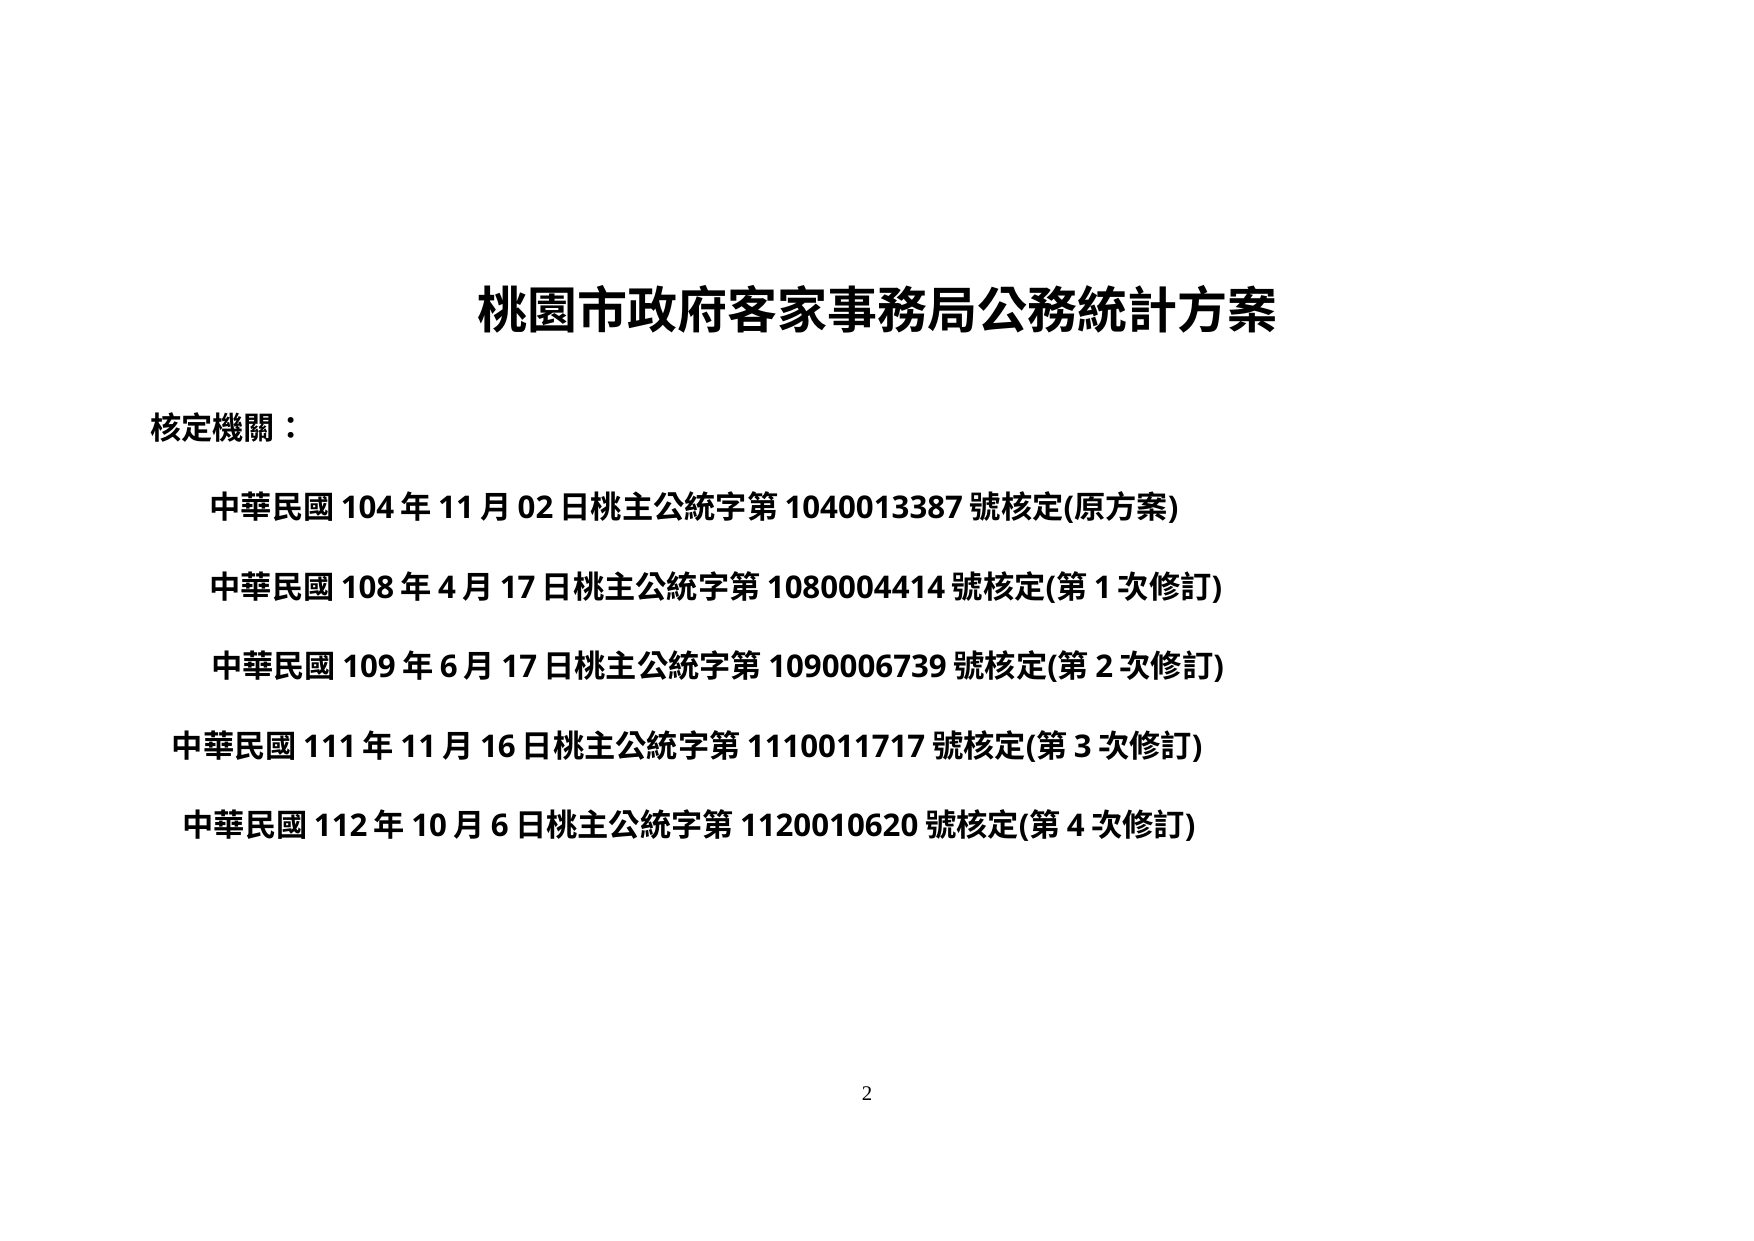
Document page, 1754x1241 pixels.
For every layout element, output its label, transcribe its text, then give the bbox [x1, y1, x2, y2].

text 中華民國109年6月17日桃主公統字第1090006739號核定(第2次修訂) [91, 624, 1604, 704]
text 中華民國111年11月16日桃主公統字第1110011717號核定(第3次修訂) [91, 704, 1604, 783]
text 中華民國104年11月02日桃主公統字第1040013387號核定(原方案) [91, 466, 1604, 545]
text 桃園市政府客家事務局公務統計方案 [150, 267, 1604, 347]
text 中華民國108年4月17日桃主公統字第1080004414號核定(第1次修訂) [91, 545, 1604, 624]
text 中華民國112年10月6日桃主公統字第1120010620號核定(第4次修訂) [91, 783, 1604, 862]
text 核定機關： [150, 386, 1604, 466]
